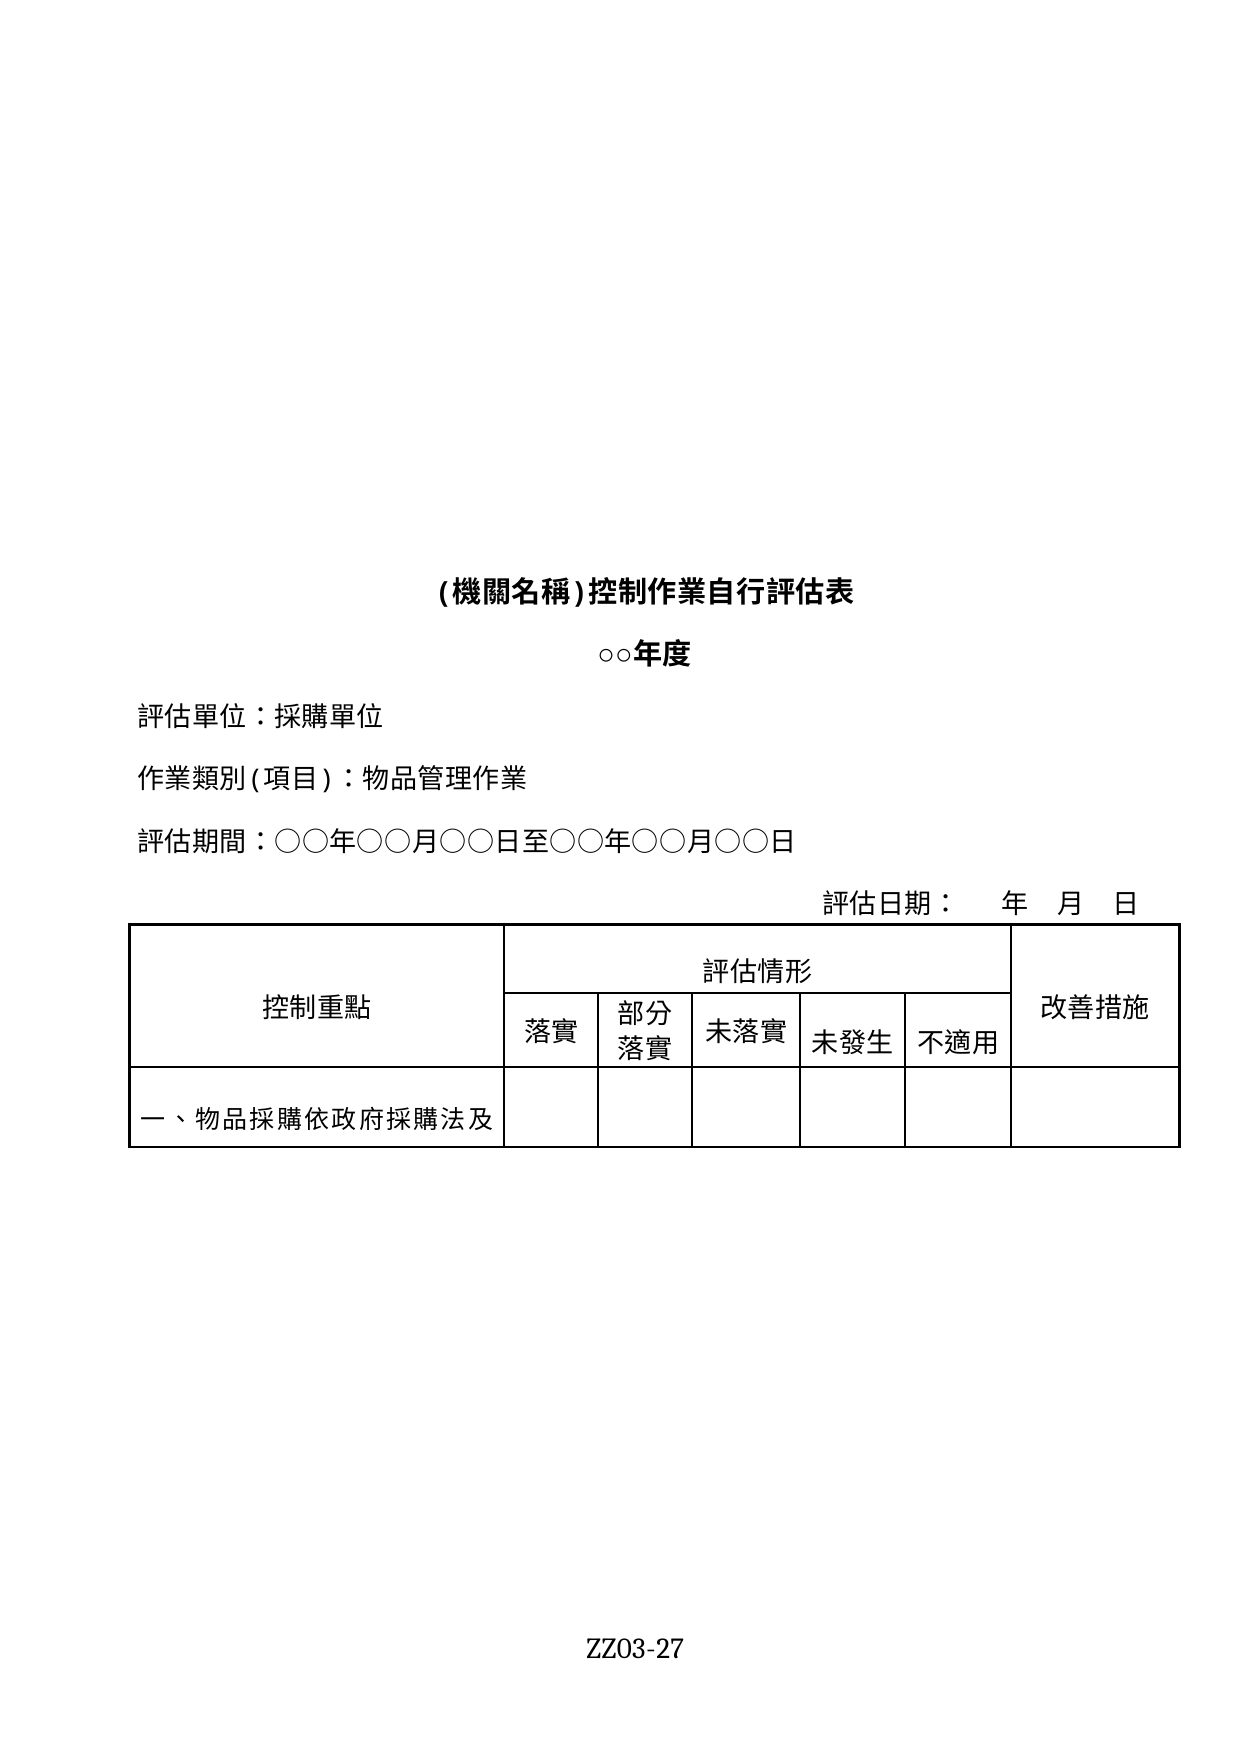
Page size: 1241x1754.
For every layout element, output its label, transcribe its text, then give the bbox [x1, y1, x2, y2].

table_cell 未落實 [693, 994, 799, 1066]
table_header 控制重點 [131, 926, 503, 1066]
text 評估日期： 年 月 日 [137, 860, 1139, 923]
table_cell [505, 1068, 597, 1146]
text 評估單位：採購單位 [137, 673, 1152, 735]
text (機關名稱)控制作業自行評估表 [137, 548, 1152, 610]
table_cell 落實 [505, 994, 597, 1066]
text 評估期間：○○年○○月○○日至○○年○○月○○日 [137, 798, 1152, 860]
table_cell 一、物品採購依政府採購法及 [131, 1068, 503, 1146]
table_cell [599, 1068, 691, 1146]
table_cell [1012, 1068, 1178, 1146]
table_header 改善措施 [1012, 926, 1178, 1066]
text ○○年度 [137, 610, 1152, 673]
table_cell [906, 1068, 1010, 1146]
table_cell 未發生 [801, 994, 904, 1066]
table_header 評估情形 [505, 926, 1010, 992]
table_cell 不適用 [906, 994, 1010, 1066]
table_cell [693, 1068, 799, 1146]
table_cell 部分落實 [599, 994, 691, 1066]
table_cell [801, 1068, 904, 1146]
text 作業類別(項目)：物品管理作業 [137, 735, 1152, 798]
